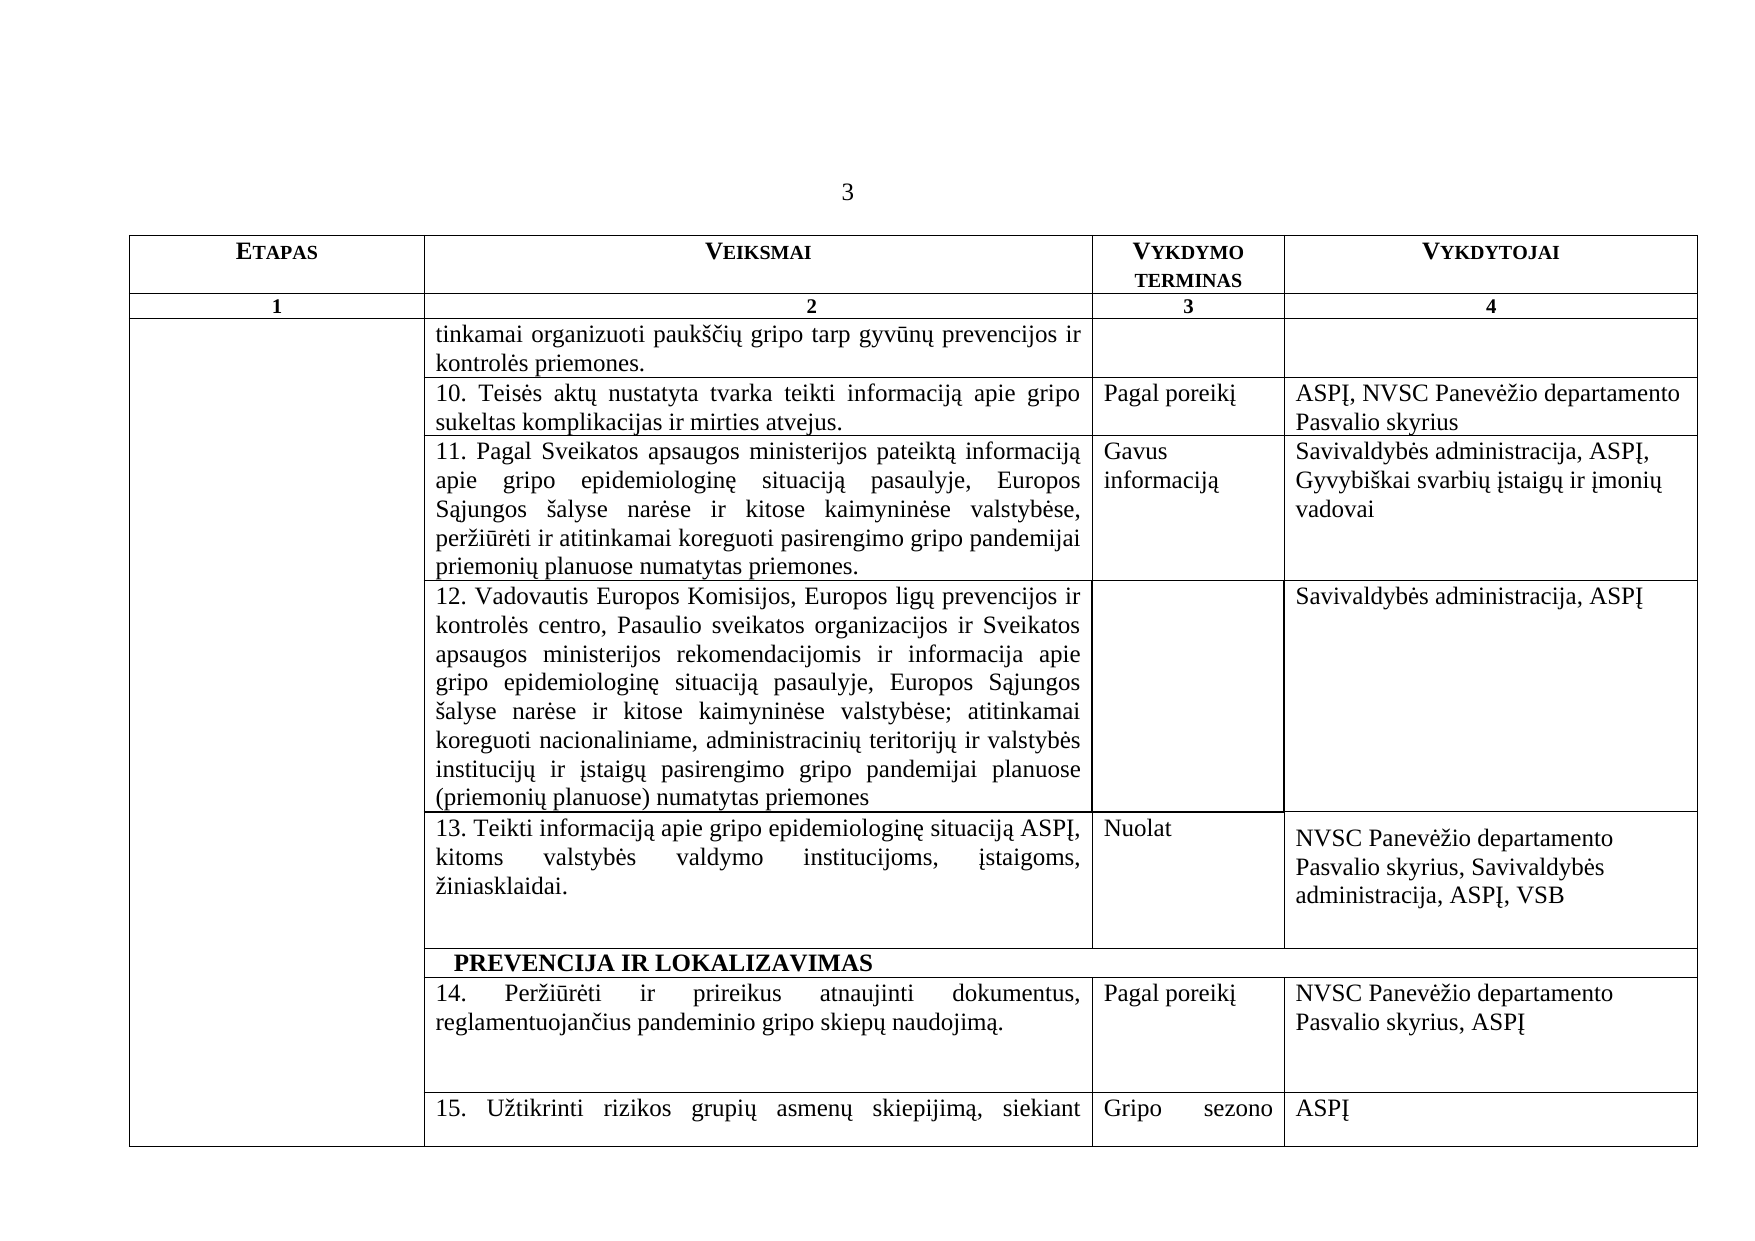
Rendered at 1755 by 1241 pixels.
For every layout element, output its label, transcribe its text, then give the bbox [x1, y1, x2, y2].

table_cell Gripo sezono [1093, 1093, 1284, 1146]
table_cell [1093, 319, 1284, 377]
table_cell Pagal poreikį [1093, 978, 1284, 1092]
table_cell 2 [425, 294, 1092, 318]
table_cell 10. Teisės aktų nustatyta tvarka teikti informaciją apie gripo sukeltas komplikacijas ir mirties atvejus. [425, 378, 1092, 435]
table_cell PREVENCIJA IR LOKALIZAVIMAS [425, 949, 1697, 977]
table_cell 12. Vadovautis Europos Komisijos, Europos ligų prevencijos ir kontrolės centro, Pasaulio sveikatos organizacijos ir Sveikatos apsaugos ministerijos rekomendacijomis ir informacija apie gripo epidemiologinę situaciją pasaulyje, Europos Sąjungos šalyse narėse ir kitose kaimyninėse valstybėse; atitinkamai koreguoti nacionaliniame, administracinių teritorijų ir valstybės institucijų ir įstaigų pasirengimo gripo pandemijai planuose (priemonių planuose) numatytas priemones [425, 581, 1091, 811]
table_cell Savivaldybės administracija, ASPĮ [1285, 581, 1697, 811]
table_cell [1093, 581, 1283, 811]
table_cell 1 [130, 294, 424, 318]
table_cell tinkamai organizuoti paukščių gripo tarp gyvūnų prevencijos ir kontrolės priemones. [425, 319, 1092, 377]
table_cell Savivaldybės administracija, ASPĮ, Gyvybiškai svarbių įstaigų ir įmonių vadovai [1285, 436, 1697, 580]
table_cell 3 [1093, 294, 1284, 318]
table_header Veiksmai [425, 236, 1092, 293]
table_cell 14. Peržiūrėti ir prireikus atnaujinti dokumentus, reglamentuojančius pandeminio gripo skiepų naudojimą. [425, 978, 1092, 1092]
table_header Etapas [130, 236, 424, 293]
table_cell Pagal poreikį [1093, 378, 1284, 435]
table_header Vykdymo terminas [1093, 236, 1284, 293]
table_cell 15. Užtikrinti rizikos grupių asmenų skiepijimą, siekiant [425, 1093, 1092, 1146]
table_cell NVSC Panevėžio departamento Pasvalio skyrius, Savivaldybės administracija, ASPĮ, VSB [1285, 812, 1697, 947]
table_cell Gavus informaciją [1093, 436, 1284, 580]
table_cell ASPĮ [1285, 1093, 1697, 1146]
table_cell 13. Teikti informaciją apie gripo epidemiologinę situaciją ASPĮ, kitoms valstybės valdymo institucijoms, įstaigoms, žiniasklaidai. [425, 813, 1092, 947]
table_header Vykdytojai [1285, 236, 1697, 293]
table_cell ASPĮ, NVSC Panevėžio departamento Pasvalio skyrius [1285, 378, 1697, 435]
table_cell 11. Pagal Sveikatos apsaugos ministerijos pateiktą informaciją apie gripo epidemiologinę situaciją pasaulyje, Europos Sąjungos šalyse narėse ir kitose kaimyninėse valstybėse, peržiūrėti ir atitinkamai koreguoti pasirengimo gripo pandemijai priemonių planuose numatytas priemones. [425, 436, 1092, 580]
table_cell [1285, 319, 1697, 377]
table_cell [130, 319, 424, 1146]
table_cell 4 [1285, 294, 1697, 318]
table_cell Nuolat [1093, 813, 1284, 947]
table_cell NVSC Panevėžio departamento Pasvalio skyrius, ASPĮ [1285, 978, 1697, 1092]
